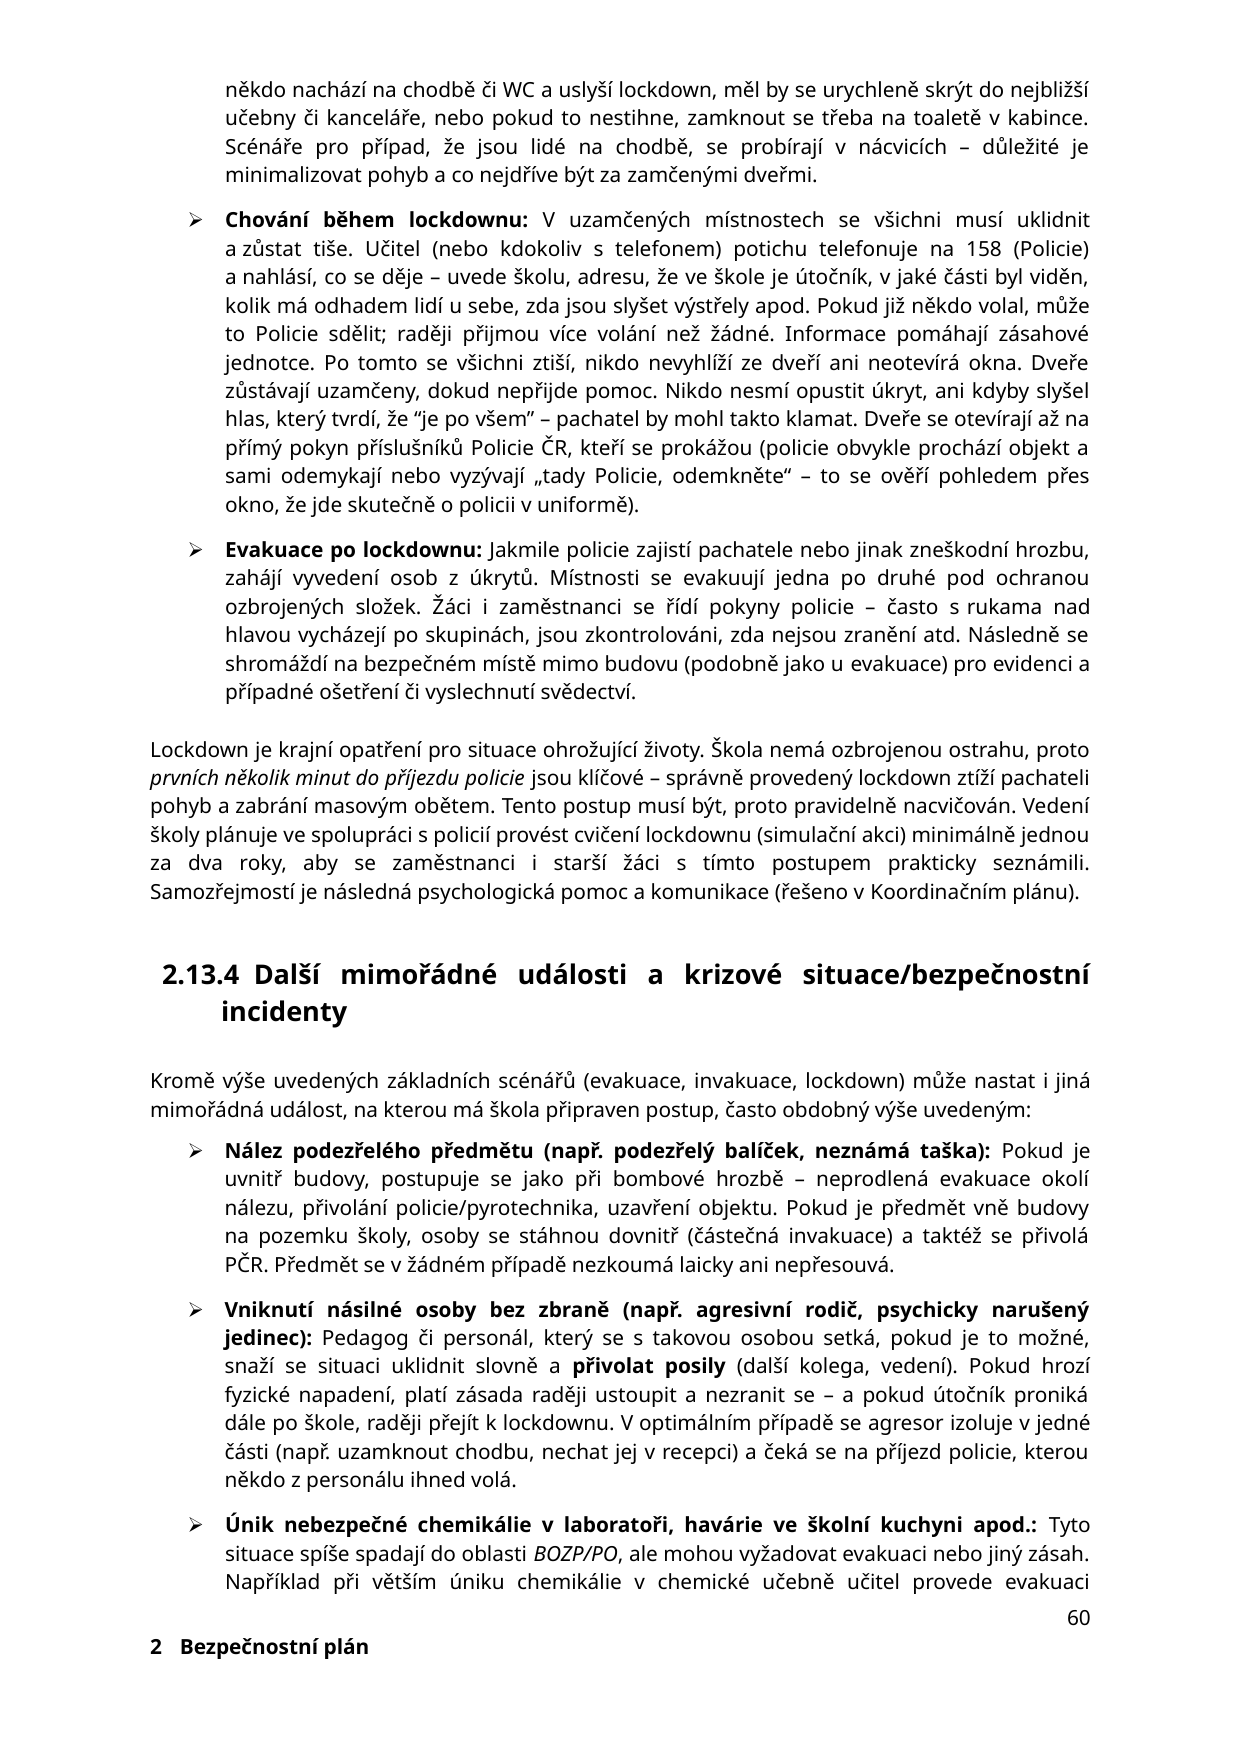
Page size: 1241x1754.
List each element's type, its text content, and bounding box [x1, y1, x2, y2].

list Evakuace po lockdownu: Jakmile policie zajistí pachatele nebo jinak zneškodní hrozbu, zahájí vyvedení osob z úkrytů. Místnosti se evakuují jedna po druhé pod ochranou ozbrojených složek. Žáci i zaměstnanci se řídí pokyny policie – často s rukama nad hlavou vycházejí po skupinách, jsou zkontrolováni, zda nejsou zranění atd. Následně se shromáždí na bezpečném místě mimo budovu (podobně jako u evakuace) pro evidenci a případné ošetření či vyslechnutí svědectví. [187, 535, 1091, 706]
list Chování během lockdownu: V uzamčených místnostech se všichni musí uklidnit a zůstat tiše. Učitel (nebo kdokoliv s telefonem) potichu telefonuje na 158 (Policie) a nahlásí, co se děje – uvede školu, adresu, že ve škole je útočník, v jaké části byl viděn, kolik má odhadem lidí u sebe, zda jsou slyšet výstřely apod. Pokud již někdo volal, může to Policie sdělit; raději přijmou více volání než žádné. Informace pomáhají zásahové jednotce. Po tomto se všichni ztiší, nikdo nevyhlíží ze dveří ani neotevírá okna. Dveře zůstávají uzamčeny, dokud nepřijde pomoc. Nikdo nesmí opustit úkryt, ani kdyby slyšel hlas, který tvrdí, že “je po všem” – pachatel by mohl takto klamat. Dveře se otevírají až na přímý pokyn příslušníků Policie ČR, kteří se prokážou (policie obvykle prochází objekt a sami odemykají nebo vyzývají „tady Policie, odemkněte“ – to se ověří pohledem přes okno, že jde skutečně o policii v uniformě). [187, 205, 1091, 518]
list Nález podezřelého předmětu (např. podezřelý balíček, neznámá taška): Pokud je uvnitř budovy, postupuje se jako při bombové hrozbě – neprodlená evakuace okolí nálezu, přivolání policie/pyrotechnika, uzavření objektu. Pokud je předmět vně budovy na pozemku školy, osoby se stáhnou dovnitř (částečná invakuace) a taktéž se přivolá PČR. Předmět se v žádném případě nezkoumá laicky ani nepřesouvá. [187, 1136, 1091, 1278]
list Únik nebezpečné chemikálie v laboratoři, havárie ve školní kuchyni apod.: Tyto situace spíše spadají do oblasti BOZP/PO, ale mohou vyžadovat evakuaci nebo jiný zásah. Například při větším úniku chemikálie v chemické učebně učitel provede evakuaci [187, 1511, 1091, 1596]
text Lockdown je krajní opatření pro situace ohrožující životy. Škola nemá ozbrojenou ostrahu, proto prvních několik minut do příjezdu policie jsou klíčové – správně provedený lockdown ztíží pachateli pohyb a zabrání masovým obětem. Tento postup musí být, proto pravidelně nacvičován. Vedení školy plánuje ve spolupráci s policií provést cvičení lockdownu (simulační akci) minimálně jednou za dva roky, aby se zaměstnanci i starší žáci s tímto postupem prakticky seznámili. Samozřejmostí je následná psychologická pomoc a komunikace (řešeno v Koordinačním plánu). [150, 735, 1091, 905]
subtitle Další mimořádné události a krizové situace/bezpečnostní incidenty [162, 955, 1091, 1029]
list někdo nachází na chodbě či WC a uslyší lockdown, měl by se urychleně skrýt do nejbližší učebny či kanceláře, nebo pokud to nestihne, zamknout se třeba na toaletě v kabince. Scénáře pro případ, že jsou lidé na chodbě, se probírají v nácvicích – důležité je minimalizovat pohyb a co nejdříve být za zamčenými dveřmi. [187, 75, 1091, 189]
text Kromě výše uvedených základních scénářů (evakuace, invakuace, lockdown) může nastat i jiná mimořádná událost, na kterou má škola připraven postup, často obdobný výše uvedeným: [150, 1067, 1091, 1123]
list Vniknutí násilné osoby bez zbraně (např. agresivní rodič, psychicky narušený jedinec): Pedagog či personál, který se s takovou osobou setká, pokud je to možné, snaží se situaci uklidnit slovně a přivolat posily (další kolega, vedení). Pokud hrozí fyzické napadení, platí zásada raději ustoupit a nezranit se – a pokud útočník proniká dále po škole, raději přejít k lockdownu. V optimálním případě se agresor izoluje v jedné části (např. uzamknout chodbu, nechat jej v recepci) a čeká se na příjezd policie, kterou někdo z personálu ihned volá. [187, 1295, 1091, 1494]
